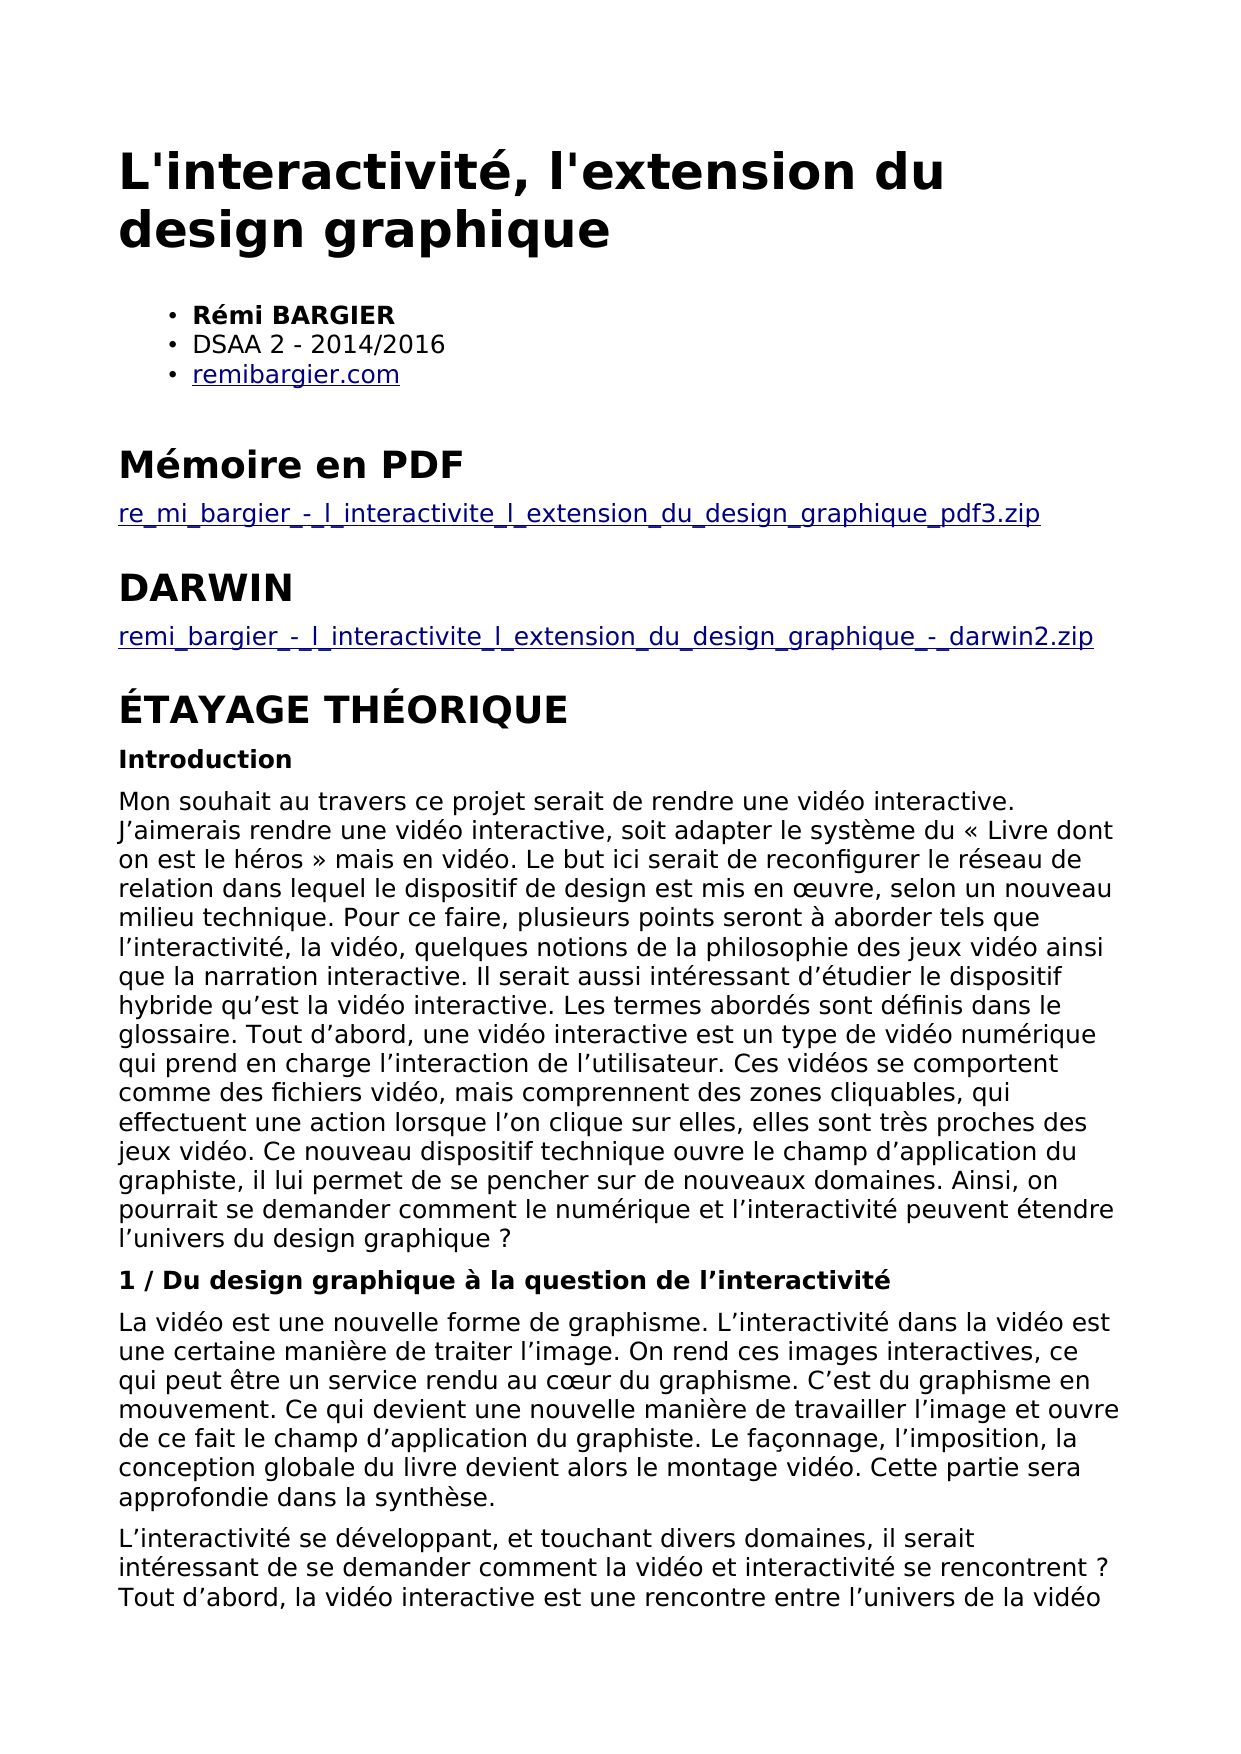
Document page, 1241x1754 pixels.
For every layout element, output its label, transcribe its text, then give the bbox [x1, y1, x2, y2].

text re_mi_bargier_-_l_interactivite_l_extension_du_design_graphique_pdf3.zip [118, 500, 1122, 529]
list remibargier.com [177, 360, 1122, 389]
text remi_bargier_-_l_interactivite_l_extension_du_design_graphique_-_darwin2.zip [118, 622, 1122, 652]
text L’interactivité se développant, et touchant divers domaines, il serait intéressant de se demander comment la vidéo et interactivité se rencontrent ? Tout d’abord, la vidéo interactive est une rencontre entre l’univers de la vidéo [118, 1524, 1122, 1612]
text Introduction [118, 745, 1122, 774]
list DSAA 2 - 2014/2016 [177, 331, 1122, 360]
text Mon souhait au travers ce projet serait de rendre une vidéo interactive. J’aimerais rendre une vidéo interactive, soit adapter le système du « Livre dont on est le héros » mais en vidéo. Le but ici serait de reconfigurer le réseau de relation dans lequel le dispositif de design est mis en œuvre, selon un nouveau milieu technique. Pour ce faire, plusieurs points seront à aborder tels que l’interactivité, la vidéo, quelques notions de la philosophie des jeux vidéo ainsi que la narration interactive. Il serait aussi intéressant d’étudier le dispositif hybride qu’est la vidéo interactive. Les termes abordés sont définis dans le glossaire. Tout d’abord, une vidéo interactive est un type de vidéo numérique qui prend en charge l’interaction de l’utilisateur. Ces vidéos se comportent comme des fichiers vidéo, mais comprennent des zones cliquables, qui effectuent une action lorsque l’on clique sur elles, elles sont très proches des jeux vidéo. Ce nouveau dispositif technique ouvre le champ d’application du graphiste, il lui permet de se pencher sur de nouveaux domaines. Ainsi, on pourrait se demander comment le numérique et l’interactivité peuvent étendre l’univers du design graphique ? [118, 787, 1122, 1254]
subtitle ÉTAYAGE THÉORIQUE [118, 689, 1122, 733]
list Rémi BARGIER [177, 302, 1122, 331]
text La vidéo est une nouvelle forme de graphisme. L’interactivité dans la vidéo est une certaine manière de traiter l’image. On rend ces images interactives, ce qui peut être un service rendu au cœur du graphisme. C’est du graphisme en mouvement. Ce qui devient une nouvelle manière de travailler l’image et ouvre de ce fait le champ d’application du graphiste. Le façonnage, l’imposition, la conception globale du livre devient alors le montage vidéo. Cette partie sera approfondie dans la synthèse. [118, 1308, 1122, 1512]
subtitle DARWIN [118, 566, 1122, 610]
subtitle L'interactivité, l'extension du design graphique [118, 143, 1122, 259]
text 1 / Du design graphique à la question de l’interactivité [118, 1266, 1122, 1295]
subtitle Mémoire en PDF [118, 443, 1122, 487]
